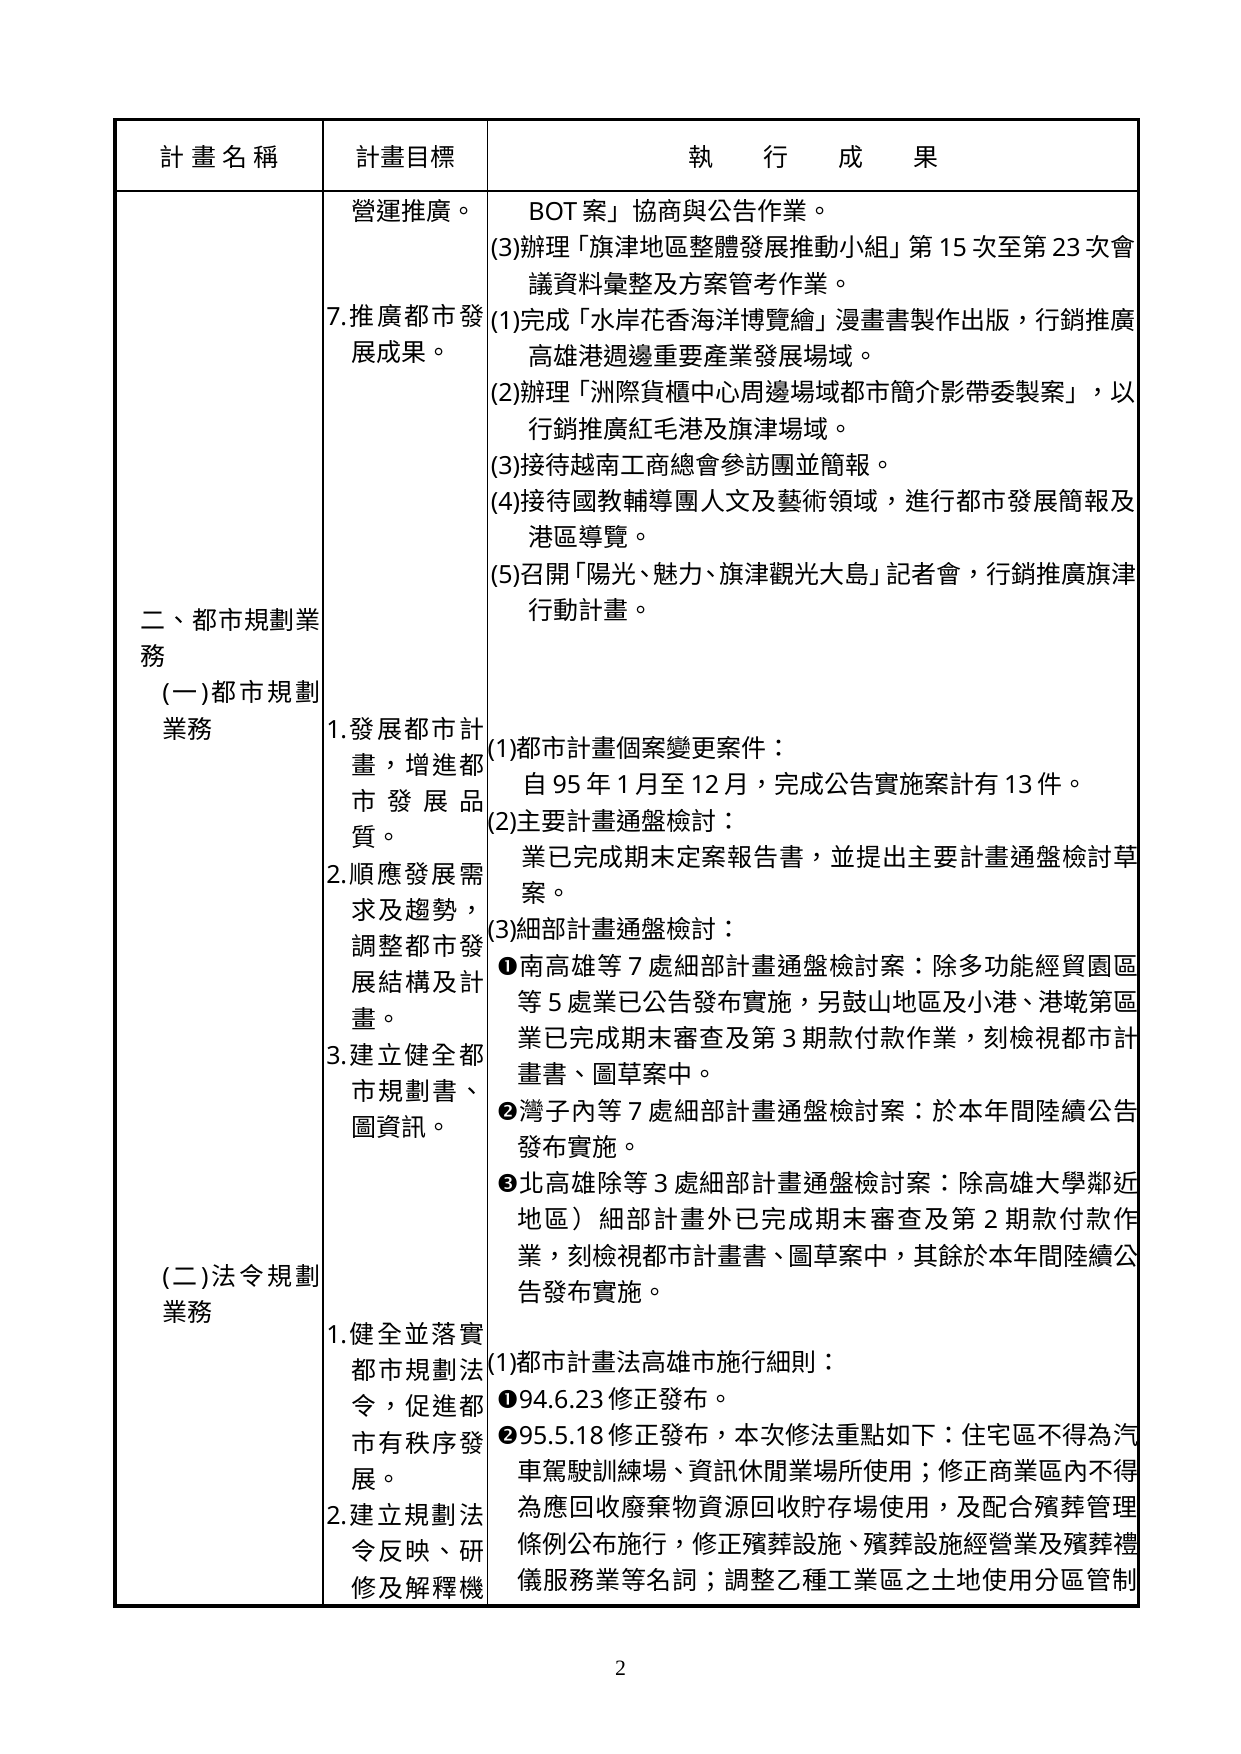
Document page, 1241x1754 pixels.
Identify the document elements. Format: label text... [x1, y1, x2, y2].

table_header 執 行 成 果 [488, 121, 1137, 190]
table_cell 1.辦理區域及都會區發展研究。 2.研擬本市綜合發展計畫相關之都市發展策略。 3.配合修訂國土計畫法等法令。 4.辦理都市計畫公共設施多目標使用辦法相關業務。 5.辦理市長交辦案件可行性研究及先期規劃作業。 6.辦理市長交辦市政重大建設之興建營運推廣。 7.推廣都市發展成果。 1.發展都市計畫，增進都市發展品質。 2.順應發展需求及趨勢，調整都市發展結構及計畫。 3.建立健全都市規劃書、圖資訊。 1.健全並落實都市規劃法令，促進都市有秩序發展。 2.建立規劃法令反映、研修及解釋機制，提昇都市規劃及管理之品質。 1.擬定或修正地區性都市設計基準，提昇地區生活品質與改善都市景觀。 2. 辦理都市設計宣導及民眾參與，協調建設開發，繁榮本市經濟。 1.簡化都市設計審議機制，提昇審議效率。 2.辦理都市設計審議案件受理。 3.辦理土地使用開發許可案件受理。 1.都市更新調查規劃及協調、相關法令修訂及宣導。 2.都市更新事業計畫擬定及變更。 3.權利變換計畫擬定及變更。 4.召開都市更新審議委員會審議。 1.基金收支保管及運用。 2.研訂基金管理及投資方案。 1.辦理社區環境規劃、設計。 2.辦理社區發展機制協調及審議，強化民眾參與。 3.辦理社區規劃師、建築師輔導及協調。 1.都市公共空間環境改善及規劃設計。 2.建立民間參與公共建設、環境設計等協調機制。 3.辦理城鄉風貌改造計畫，改善社區環境，增進居住品質，塑造環境特色及景觀風貌。 1.擬定住宅政策及計畫，擘劃都市住宅發展願景。 2.建構高雄市住宅資訊系統，使市場資訊透明化、交易公平化。 3.規劃推動市有不動產證券化，活化公有資產。 1.辦理「旗津厝」推廣計畫之可行性分析與研究規劃，建構在地特有的居民文化。 2.辦理舊有中鋼職訓大樓更新。 1.國宅用地等之地籍調查、地上物處理及管理使用。 2.辦理國宅出售、出租相關事宜，協助中低收入戶解決居住問題，以安定生活。 協助社區辦理公共設施改善，提昇居住品質。 協助各國宅社區之管理維護作業，回歸公寓大廈管理條例由社區自主管理。 協助社區排除公共安全危害，保障市民生命及財產安全。 完成都市計畫規定必須為開發許可地區之開發許可業務之執行，促進地方有效利用，繁榮地方經濟。 1.執行都市計畫地區範圍內之新市區建設開發及都市更新地區之都市計畫專案、社區願景與都市更新再開發業務。 2.實現都市發展規劃願景，達成都市開發與都市更新目標，重建都市機能。 完成都市開發地區之拆遷安置，使開發地區工程順利並提高生活品質。 提供都市計畫證明文件及發售都市計畫參考圖等行政管理及服務。 依據法令分區管制執行，對違規使用土地移送法辦，完成土地有效使用。 實現都市發展規劃遠景、達成都市開發目標 都市計畫地區配合公共工程等辦理地籍分割、確定土地使用分區。 配合都市計畫變更測設樁位，確定土地使用分區，促進都市繁榮。 配合樁位測設工程使樁位測試更精準。 興建旗津至新光碼頭之跨港纜車系統，促進國際觀光旅遊之發展，迎接2009年世運會之到來。 綜合研析本市都市發展各項課題，作為都市開發策略之參考，以塑造本市為南部國際觀光門戶。 1.落實都市計畫法令。 2.改善居民生活品質，促進都市均衡發展。 引導內惟埤文化園區特定區合理發展與風貌型塑。 展現城市新風貌。 1.強化哨船頭休閒服務體系。 2.建立完善交通接駁設施。 3.塑造英式街區意象。 4.帶動周邊地區更新之發展 強化高雄港聯外道路之機能及安全性，提高市區道路服務品質。 1.重新定位舊有碼頭功能。 2.改善周邊景觀環境。 3.塑造港區地景意象。 4.達城市港合一目標。 [324, 192, 487, 1604]
table_header 計畫目標 [324, 121, 487, 190]
table_cell 二、都市規劃業務 (一)都市規劃業務 (二)法令規劃業務 [117, 192, 322, 1604]
table_header 計 畫 名 稱 [117, 121, 322, 190]
table_cell (1)完成「南部國際觀光門戶系列─高雄第一港口跨港觀光纜車週邊場域改善計畫」報編，並奉行政院核示辦理。 (2)召開南南高高屏經濟發展產官學研論壇。 (3)召開「台88高雄港支線」等洲際貨櫃中心聯外運輸系統成果發表會。 (1)完成「高雄市綜合發展計畫」就提昇本市產業競爭力與經濟發展策略進行評估規劃。 (2)完成「高雄市都市發展願景規劃」，研擬本市11區未來發展願景。 (3)完成「旗津地區綜合發展計畫」。 配合內政部辦理「海岸法」制訂及「海岸地區」範圍之劃設。 審理台電公司「旗楠一次配電變電所新建工程都市計畫公共設施用地多目標使用」申請案。 (1)完成「高雄洲際海空雙港整合計畫-南星機場場址大地工程可行性評估案」。 (2)完成「評估規劃洲際貨櫃中心跨港高架銜接中山高速公路之可行性，及沿海路、台17線、沿海路高架銜接高雄潮洲快速道路之可行性案」規劃作業並續與高雄港務局、海軍等機關協調。 (3)辦理「旗津觀光旅館可行性評估、先期規劃暨招商前置作業專案顧問案」。 (4)完成「旗津地區旗后山至風車公園以北濱海陸域環境景觀改善基本規劃案」規劃作業。 (5)完成「捷運Ｒ17至Ｒ19站毗鄰國公有土地及其替代案策略規劃案」 (1)配合跨港纜車週邊場域改善及點亮港區政策，完成「旗后山週邊場域夜間照明工程」。 (2)辦理「高雄河港觀光轉運系統(含跨港纜車)設施興建營運BOT案」協商與公告作業。 (3)辦理「旗津地區整體發展推動小組」第15次至第23次會議資料彙整及方案管考作業。 (1)完成「水岸花香海洋博覽繪」漫畫書製作出版，行銷推廣高雄港週邊重要產業發展場域。 (2)辦理「洲際貨櫃中心周邊場域都市簡介影帶委製案」，以行銷推廣紅毛港及旗津場域。 (3)接待越南工商總會參訪團並簡報。 (4)接待國教輔導團人文及藝術領域，進行都市發展簡報及港區導覽。 (5)召開「陽光、魅力、旗津觀光大島」記者會，行銷推廣旗津行動計畫。 (1)都市計畫個案變更案件： 自95年1月至12月，完成公告實施案計有13件。 (2)主要計畫通盤檢討： 業已完成期末定案報告書，並提出主要計畫通盤檢討草案。 (3)細部計畫通盤檢討： 南高雄等7處細部計畫通盤檢討案：除多功能經貿園區等5處業已公告發布實施，另鼓山地區及小港、港墘第區業已完成期末審查及第3期款付款作業，刻檢視都市計畫書、圖草案中。 灣子內等7處細部計畫通盤檢討案：於本年間陸續公告發布實施。 北高雄除等3處細部計畫通盤檢討案：除高雄大學鄰近地區）細部計畫外已完成期末審查及第2期款付款作業，刻檢視都市計畫書、圖草案中，其餘於本年間陸續公告發布實施。 (1)都市計畫法高雄市施行細則： 94.6.23修正發布。 95.5.18修正發布，本次修法重點如下：住宅區不得為汽車駕駛訓練場、資訊休閒業場所使用；修正商業區內不得為應回收廢棄物資源回收貯存場使用，及配合殯葬管理條例公布施行，修正殯葬設施、殯葬設施經營業及殯葬禮儀服務業等名詞；調整乙種工業區之土地使用分區管制項目以分類方式列舉，同時增訂乙種工業區內得為汽車駕駛訓練場及應回收廢棄物資源回收貯存場使用；增列甲種工業區得為應回收廢棄物處理業使用；明定保護區得允許使用項目如經目的事業主管機關辦理審定時，得作必要之規定；配合文化資產保存法之名詞定義，修正保護區內禁止之使用項目；配合文化資產保存法之名詞定義，修正保存區之使用項目；配合殯葬管理條例之名詞定義，修正葬儀業區之使用項目；針對93年修法增訂分區管制禁止使用項目，基於信賴保護而訂定過渡條款，現因時效已過，將條文刪除。 (2)訂定都市計畫容積移轉實施辦法：94.7.1發布「高雄市都市計畫容積移轉許可審查要點」。 (1)為強化各地區發展願景與特色，並配合城市美學與永續發展觀念的引入，營造優質化與人性化的生活環境，針對本市相關都市設計地區進行研擬都市設計基準：三民區原農業區(農27、28) 都市設計基準、中都地區都市設計基準研議及變更高雄市都市計畫（崗山仔地區）細部計畫（第三次通盤檢討）案等。 (2)辦理或配合公會等進行都市設計法令相關宣導與教育訓練講習，召開都市設計法令與程序等疑義專案會議：已配合建築師公會辦理審議資訊系統講習、研習營，及召開相關專案會議。 (1)配合都市設計審議資訊系統開發，重新檢討修正本市都市設計審議規範等相關規定：已配合都市設計審議資訊系統辦理審議資料雙軌化作業並辦理凹子底地區簡化授權規定及完成95年度都市設計審議原則彙編修訂。 (2)95年共召開都市設計幹事會22次、委員會11次，計辦理170件都市設計審議申請案，核發都市設計審議許可180案（含變更設計）。 (3)完成多功能經貿園區分期分區開發計畫及開發許可審議規範修正公告。 (4)多功能經貿園區內多起重大開發案件，包括家樂福成功店、IKEA、中鋼企業總部已陸續完工開幕營運或動土興建；另統一夢時代購物中心開發案前百米園道完工，並進行通車及捐贈市府，展現實質開發成果。 (5)通過台電特貿三開發許可審議，並協調國有地地上物處理方式；完成職訓局南區職訓中心開發案開發許可協議書修訂，成為全國首宗因都市計畫變更，辦理開發負擔「捐贈」國有地之案例。 (6)接待總統參訪多功能經貿園區。 (1)協助民間2處更新區域之推動。 (2)本年度共召開都市更新審議委員會議共5次。 (3)委託民間規劃公司及學術團體進行規劃共5件。 (4)成立都市更新審議委員會幹事小組及訂定作業準則。 (1)將都更基金納入市府集中支付處理。 (2)本年度協調獲得3家行庫調降借款利率，減輕國宅基金利息負擔。 (3)基金回收款優先償還較高利率之借款，減輕債務負擔，本年度償還借款約20億元。 (1)完成「果貿國宅社區享溫馨活力再現社區改造計畫規劃」及「尋找城市遺珠－檨子林埤往日情懷規劃」： 由中央補助75萬元，地方自籌15萬元，透過社區建築師，及國宅委員會及里長、居民等共同進行討論規劃，過程中多次邀集政府單位及議員實際參與規劃，研擬規劃符合社區需求之成果。 (2)輔導屏順社區及寶華社區以雇工購料方式，由社區居民親自參與社區改造工作。 完成「左營台鐵新站入口意象暨康橋社區營造規劃設計及工程案」： 歷經多次協商溝通及社區建築師專業的建議後，研擬出利用花卉植栽、鋪面材質和燈光照明等元素，改善現有住戶背立面之視覺景觀，結合車站開放空間，創造出蓊鬱的綠意，提昇活動展演機制和開發無限商機，帶動地方繁榮。該計劃於規劃完成後，接續提報內政部營建署補助城鎮地貌改造工程，獲得500萬補助。 由建置的社區建築師辦理勝利、楠梓、三民等國小及龍華、正興國中社區學童通學道工程，並由社區規劃師助理與社區建築師進行計畫協調，如期完成工程。 (1)本府都發局角色 本市城鎮地貌營造主題發想 提案整合申請審查 聯外窗口、個案執行輔導 經費整合及請款作業 (2)「95年度城鎮地貌改造計畫」共核定17項計畫（含一階、二階、三階、獎助計畫）總共補助款一億七千八百四十三萬（獎助計畫為94年度評定績優，特核定獎補助款。 第一階段：1.高雄市圖書館前庭廣場改善規劃2.高雄市社會教育館青少年中心(景觀改造第2期)-園區景觀變臉工程3.愛河知性之旅-水生命與歷史之展示教育好場所-下水道展示館(力行站 興隆站)4.金獅湖風景區景觀改造工程5.左營舊城護城河改造工程6.高雄市電影圖書館建築物外觀夜間燈光照明 第二階段：1.下水道展示館工程(九如站)2.高雄港水案開發-3號船渠及11.12號碼頭開發工程3.高雄市社會教育館青少年中心變臉第二期4.高美館園區生態藝術廊道建構計畫 第三階段：1.西臨港線（12號碼頭至駁2）自行車道增設工程2.95年度高雄市政府周邊人行道景觀改善工程3.全市社區通學道工程4.高雄港水岸開發-3號船渠及11、12號碼頭開發工程5.博愛路世運大道工程 獎助計畫：1.旗后山週邊環境景觀及動線改善2.旗津厝推廣計畫規劃案3.左營台鐵入口意象景觀改善工程 積極依據「整體住宅政策」參與研擬「整體住宅實施方案（草案）」之研討會，經內政部彙整各項具體措施、工作項目、經費籌措及預期效益後，已於95.11.6函報行政院核定，於95.12.28結案。 1.辦理「大高雄地區不動產市場資料調查（第三期）」案，以結合公私部門相關資料，提供市民區、里的居住生活資源圖，方便居民作資訊檢索，於95.3.23完成驗收。 2.於95.12.4召開「住宅市場資料整合與運用之研究（第四期）」案網站揭幕儀式，為讓各界明瞭高雄住宅生活網資料庫功能以及推廣本網站之使用功能。 辦理「高雄市不動產證券化示範個案研究」案，除可活化公有資產，並可提高不動產使用率，且可舒緩資金壓力，於95.8.23完成驗收。 本案業於95.11.8辦理第2次期中報告審查會議，廠商分別於95.11.29、95.12.20、95.1.2等3次函報修正後期中定稿報告書，目前尚有「相關構想及圖面等」仍未於期中報告中呈現，正檢還報告書請廠商速補實再送中。 本案因配合本市消防局於興邦段116-1號地籌設南部備援中心等計畫，經本局第四科於95.8.9簽奉市長核准本工程停止辦理，已於95.8.18發函通知規劃設計及施工廠商辦理終止或解除契約。 1.經常派員巡查果貿段、獅甲段等國宅用地，同時配合市府落實環境自我管理及美綠化市容政策，於95年8、11月完成該二區用地管理維護發包作業，並陸續完工管理中。 2.獅甲二小段580、585、586地號等三筆用地擬出售處分案，業報送市議會11月審議通過，併陳報行政院核備中。 1.賡續辦理優惠措施促銷國宅，執行本市13個社區待售國宅及店鋪住宅銷售作業，以減輕國宅基金負擔， 95年共配標（租）售190戶，其中國宅出售152戶，店鋪住宅標售38戶。 獅甲國宅保留予紅毛港遷村土地安置戶遷購後之剩餘117戶，於95年4月開放受理一般民眾申購，至7月全部售罄。 君毅正勤社區保留之24戶店鋪，隨著前鎮5號船渠工程完工，於95年4月公告再推出公開標售，截至95年底共計標出22戶，回收國宅基金1億3千萬元。 2.賡續辦理紅毛港遷村土地安置戶申購國宅作業，95年共完成3戶。 3.持續辦理青年購屋貸款，截至95年共計核准203戶申請。 4.本市是唯一以不限定國宅社區按售價8折的優惠措施，協助弱勢家庭購宅，截至95年底計有95戶完成承購進住學明等國宅事宜。 5.95年度共受理國宅轉讓申請審查及國宅註銷註記890件。 6.實踐國宅剩餘戶於95年12月5日起受理申購，已於96年1月全部售罄。 補助果貿國宅等24國宅社區辦理電梯更新、監視系統更新、污水管更換、頂樓滲水修繕等社區公共設施改善，提昇居住品質與改善社區環境，營造安全、健康社區生活。 95年度輔導各國宅社區成立社區管理委員會，回歸適用公寓大廈管理條例，本市共54個國宅社區，已輔導完成26個社區報備，完成進度約50%。 協助排除前鋒西社區5、6、7棟，污水排水管阻塞，營造社區休閒環境改善，免於登革熱之威脅。 (1)完成旗后山週邊環境景觀及動線改善工程（陽光大道）規劃設計，並於95.12.11開工。 (2)95.12.20修正通過多功能經貿園區園道四簡易美綠化工程規劃設計細設圖。 3.(3)95.08完成製作林蔭大道景觀3D電腦模擬動畫，預擬國道進入市區之林蔭大道景觀，模擬之場域從愛河口之海邊路、五福路口到漁港路、高速公路，沿途經港區、多功能經貿園區及自由貿易港區。 (1)辦理「光榮（13-15號）碼頭週邊環境改造工程」，打開舊有港區圍牆，提供市民及遊客親港及觀海休憩綠地空間、活化都市景觀，提供大型展演活動場所。 第一期工程為將高雄港登1、登2及13-15號碼頭（臨港線以西）腹地地坪整地，環境簡易美綠化處理及施作照明設施，改造地貌景觀。工程於95年9月15日完工。 第二期工程為將13-15號碼頭（臨港線以東）及海邊路西側人行道納入整體景觀地貌改造範圍。 將原位於13號碼頭苓中派出所遷移至港區18號碼頭，以促進13-15號碼頭整體場域開發。於95年11月16日完工。 (2)百米園道開闢工程： 協調中石化公司無償提供土地，由本府先行闢建。於廣停五及園道五開闢20m寬雙向4線道路，並開闢30m寬人行綠帶，提供行人休閒步行空間。本案已於95年3月24日完工。 提供市民便捷之交通要道，紓解由中山路至中華路及成功路間之交通，並帶動多功能經貿園區之產業活動，增加商機。 辦理都市開發後續管理維護工程(94年度新光輪渡站南側85M綠帶、金獅湖風景區暨中區焚化廠間聯外道路及5號船渠管理維護工程），於95.12完工。 (1)核發土地使用分區證明：95年共核發 12,320件。 (2)辦理土地使用分區公告作業：至95年12月已完成368個地段，扣除重劃中、未數值化17個地段，實際完成91.1%。 (3)土地使用分區電子閘門： 於95.5.16正式提供網際網路申請土地使用分區證明服務。 (4)都市計畫公開資訊辦理：提供都市計畫圖、磁性檔、書面資訊等都市計畫公開資訊。 (1)將涉及牴觸都市計畫使用管制規定者，進行會勘及勸導改進。 (2)辦理都市開發一般行政及研考業務。 成功路周邊景觀美綠化改善工程於95.07.26植栽工程完成驗收。本案執行成效良好，持續以依法行政原則，俾保障民眾權益。 已完成48支樁位補設，目前前金區都市計畫樁全面檢測及補設完成。 95年完成20案樁位測設公告作業。持續進行補測作業中。 95.7.4驗收結案。 (1)辦理「高雄跨港纜車系統工程（含河港觀光船）民間參與建設之品質和安全管理及法律、財務專案顧問案」徵選專案顧問。 (2)辦理「旗后山週邊場域夜間照明及動線景觀改善工程」。 完成「高雄市綜合發展計畫─提昇本市產業競爭力與經濟發展策略規劃案」。 (1)依都市計畫法第22條、第26條及都市計畫定期通盤檢討實施辦法規定辦理。 (2)本市共有 30 個細部計畫 ，目前共有 14 處辦理通盤檢討。 (3)後續將協調都委會加速審議，加速規劃作業，預定明年度執行完畢 (1)藉由電腦模擬城市空間的方法，協助處理開發個案空間整合形塑與審議作業。 (2)完成都市設計審議許可書圖資料建檔，以利統計分析，回饋規定修正與品質控管。另提供更好的都市設計審議相關資料以達到便民之服務品質提昇。 (3)舉辦「第二屆優良都市設計評選大獎」、「都市空間攝影比賽」頒獎典禮暨都市設計研習營活動，以展現本區優質之風貌特色及本市都市設計審議相關建設成果。 (1)提出本市中山路與博愛路都市設計整體發展構想，以配合2009世運會，改善提升本市中山路與博愛路之本市重要的景觀軸線，塑造國際都市風貌。 (2)辦理本市重要南北縱軸線兩側建築物及環境景觀改造創意競圖。研擬「高雄市美麗島大道及博愛世運大道兩側地區」都市設計基準條文，做為都市設計管制依據。 (3)本案競圖活動及相關文宣結合「高雄厝來挽面計畫」宣導，鼓勵民眾參與並藉由「高雄厝來挽面計畫」補助措施實質推動都市環境更新。 (1)完成哨船頭更新地區安船街區暨關稅局宿舍區更新先期評估。 (2)拆除安船街區本局管理土地之違章建築物。 (3)研擬徵求都市更新實施者之招商文件。 (1)道路徵收 本工程道路用地總徵收面積24公頃 第一期（164筆土地，面積10.0421公頃）：徵收金額5.8億元，已於94.11.24徵收完畢。 第二期（172筆土地，面積6.252983公頃）：徵收金額3.75億元，已於95.6.22徵收完畢。 鳳林國中遷校預定地（51筆土地，面積2.9471公頃）：徵收金額1.66億元，已於95.2.23徵收完畢。 公地撥用：辦理中。 (2)土地改良物補償 第一期土地改良物查估：95.8.1提存公庫辦理完竣，總補償金11,816,755元。 鳳林國中遷校預定地：95.10.24提存公庫辦理完竣，總補償金3,103,622元 第二期地上物查估：95.11.24起開始補償金發放，96.1.2~96.1.5複估，有具建築改良物者16人合法面積核算錯誤已另案陳核中。 (3)道路工程 第一標：工程經費約3.8億，至目前為止共估驗5次，已執行1.82億元；至95.12.31止，實際進度51.4％，超前22.5％。 第二標：於95.12.1完成工程契約簽訂，工程經費約2.4億。預計96.3月開工。 (1)辦理高雄港1~22號碼頭規劃國際徵選： 分別於95.09.20及95.11.16辦理第一及第二階段評選作業。 95.11.17辦理作品發表及頒獎典禮，最優團隊荷蘭KWF團隊將於8個月提出水岸開發整體策略。 (2)營造光榮碼頭景觀廊道白色沙灘景觀遊憩工程辦理：於95.12.04開工，95.12.21竣工。 (3)光榮碼頭願景展示館設立： 為國際徵選案成果展示、行銷、推廣，設立願景展示展館整體行銷本市水岸建設成果。 95.11.16主體完成，95.12.03舉行開館，供民眾參觀並蒐集民意作為水岸開發整體策略參考。 [488, 192, 1137, 1604]
